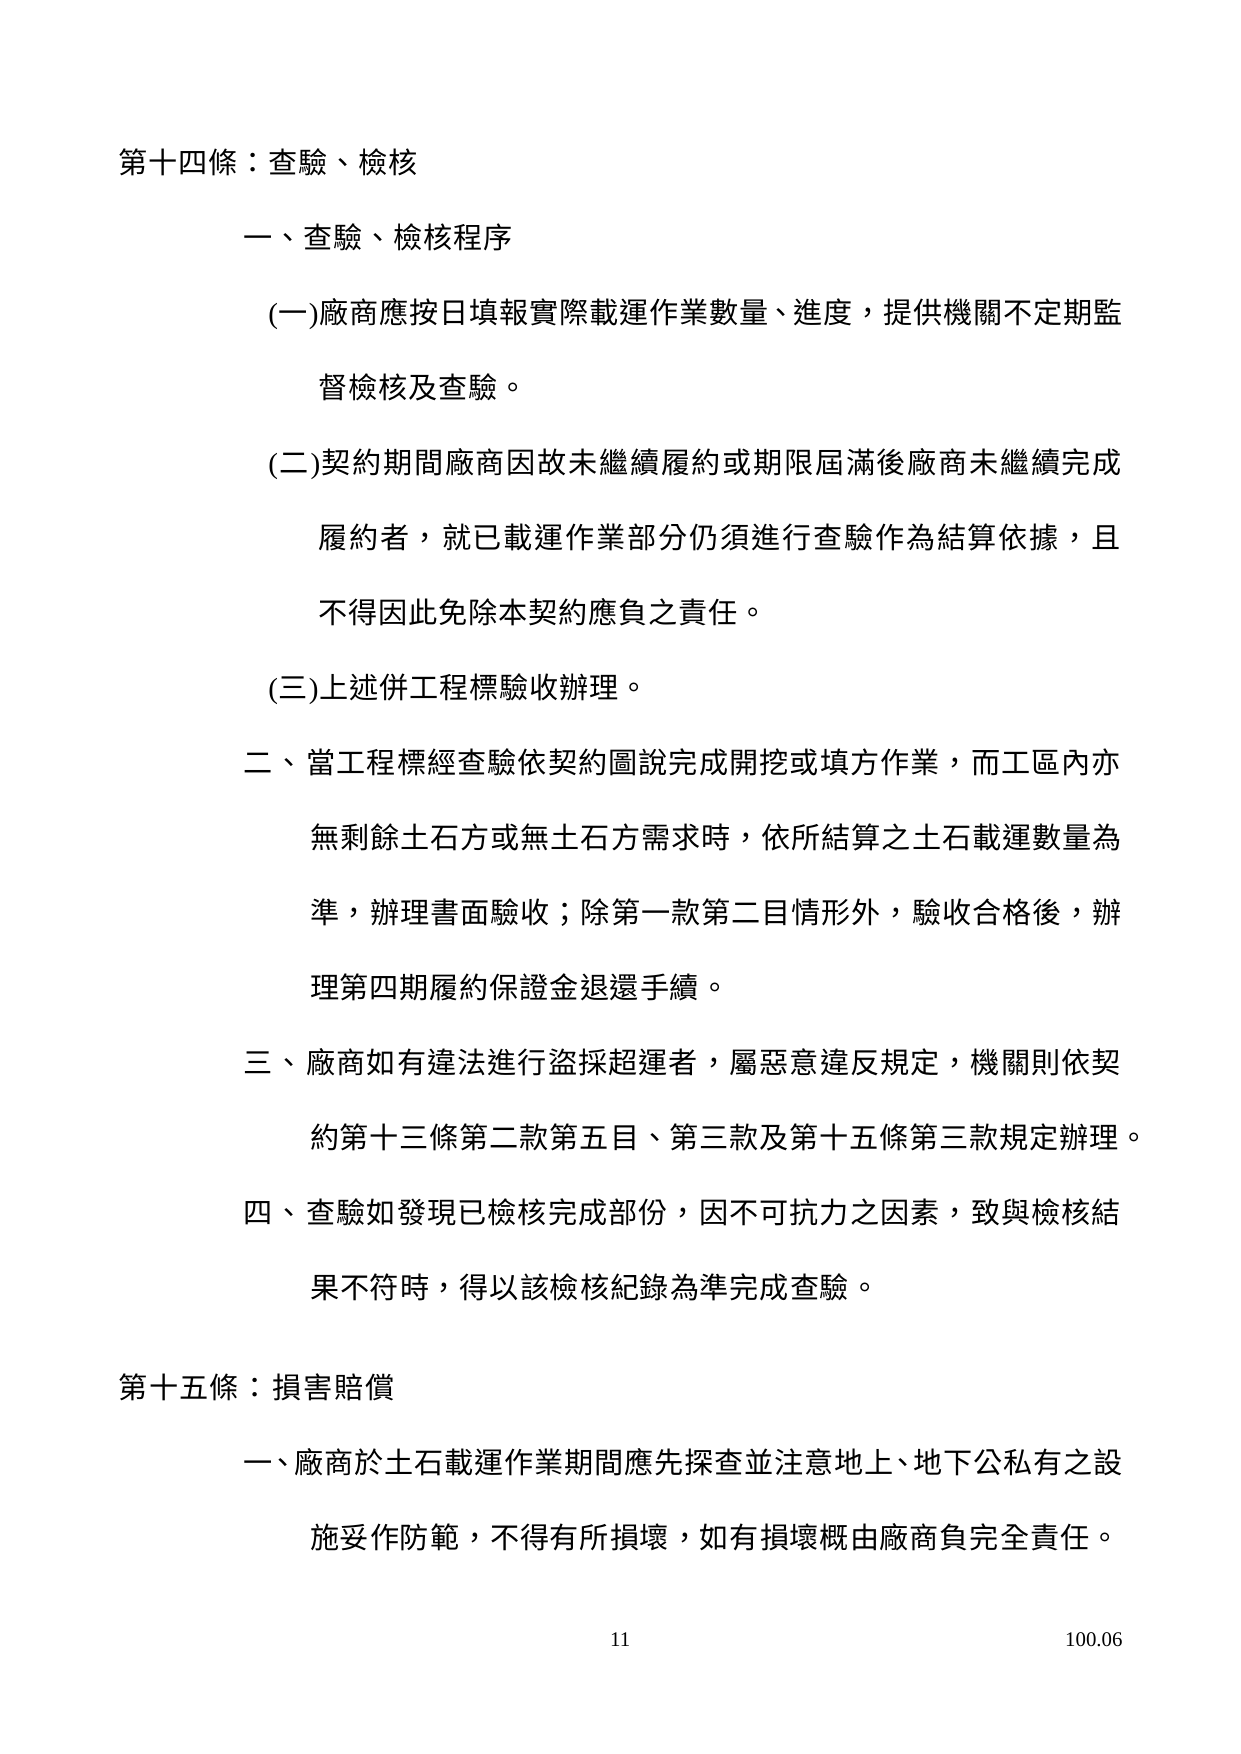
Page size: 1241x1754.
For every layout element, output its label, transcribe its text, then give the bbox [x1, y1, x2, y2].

text 第十四條：查驗、檢核 [118, 123, 1122, 198]
text 三、廠商如有違法進行盜採超運者，屬惡意違反規定，機關則依契約第十三條第二款第五目、第三款及第十五條第三款規定辦理。 [243, 1023, 1122, 1173]
text 一、查驗、檢核程序 [243, 198, 1122, 273]
text (一)廠商應按日填報實際載運作業數量、進度，提供機關不定期監督檢核及查驗。 [268, 273, 1122, 423]
text 四、查驗如發現已檢核完成部份，因不可抗力之因素，致與檢核結果不符時，得以該檢核紀錄為準完成查驗。 [243, 1173, 1122, 1323]
text (三)上述併工程標驗收辦理。 [268, 648, 1122, 723]
text (二)契約期間廠商因故未繼續履約或期限屆滿後廠商未繼續完成履約者，就已載運作業部分仍須進行查驗作為結算依據，且不得因此免除本契約應負之責任。 [268, 423, 1122, 648]
text 二、當工程標經查驗依契約圖說完成開挖或填方作業，而工區內亦無剩餘土石方或無土石方需求時，依所結算之土石載運數量為準，辦理書面驗收；除第一款第二目情形外，驗收合格後，辦理第四期履約保證金退還手續。 [243, 723, 1122, 1023]
text 第十五條：損害賠償 [118, 1348, 1122, 1423]
text 一、廠商於土石載運作業期間應先探查並注意地上、地下公私有之設施妥作防範，不得有所損壞，如有損壞概由廠商負完全責任。 [243, 1423, 1122, 1573]
